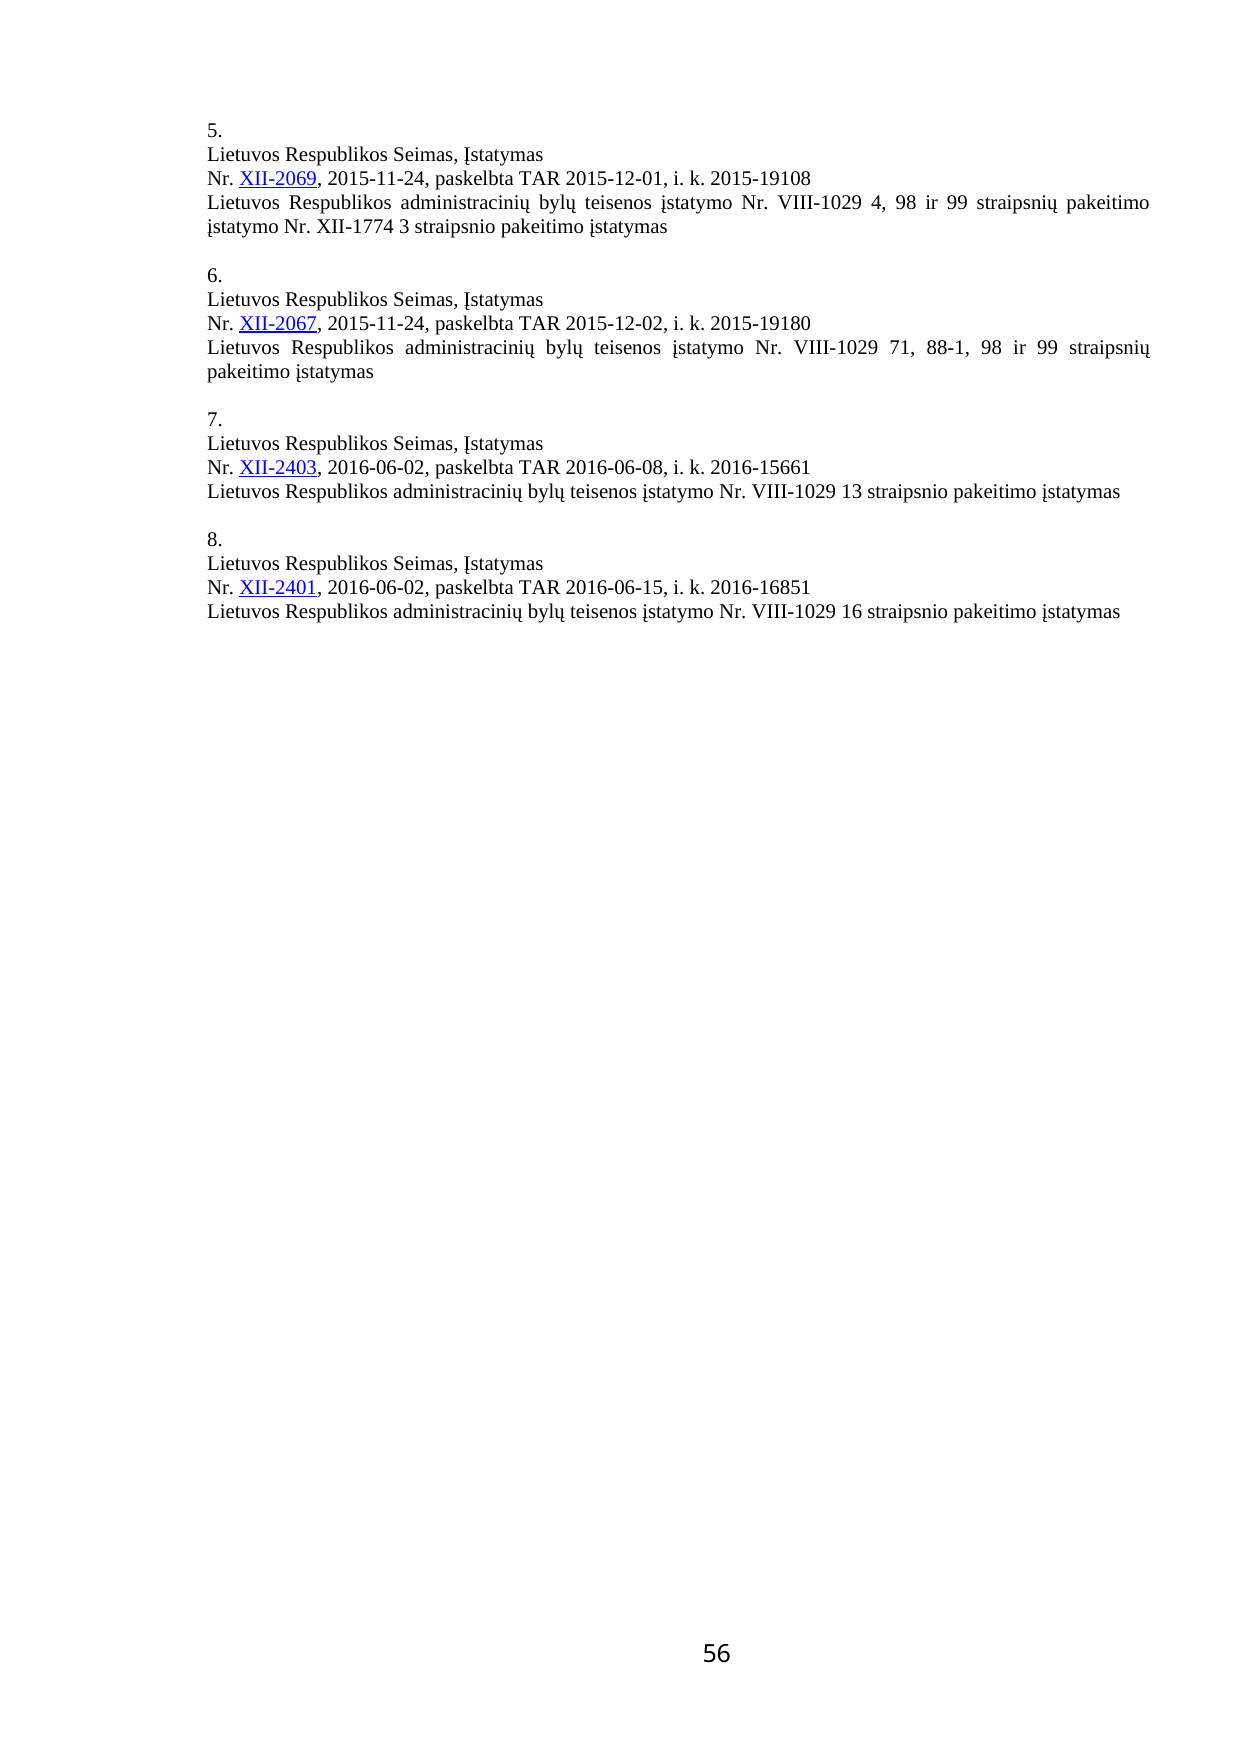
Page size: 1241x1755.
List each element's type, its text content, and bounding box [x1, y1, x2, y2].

text Lietuvos Respublikos administracinių bylų teisenos įstatymo Nr. VIII-1029 13 straipsnio pakeitimo įstatymas [207, 479, 1152, 503]
text 8. [207, 527, 1152, 551]
text Lietuvos Respublikos Seimas, Įstatymas [207, 431, 1152, 455]
text 7. [207, 407, 1152, 431]
text Nr. XII-2401, 2016-06-02, paskelbta TAR 2016-06-15, i. k. 2016-16851 [207, 575, 1152, 599]
text Lietuvos Respublikos administracinių bylų teisenos įstatymo Nr. VIII-1029 71, 88-1, 98 ir 99 straipsnių pakeitimo įstatymas [207, 335, 1152, 383]
text 6. [207, 262, 1152, 287]
text Nr. XII-2069, 2015-11-24, paskelbta TAR 2015-12-01, i. k. 2015-19108 [207, 166, 1152, 190]
text 5. [207, 118, 1152, 142]
text Lietuvos Respublikos Seimas, Įstatymas [207, 142, 1152, 166]
text Lietuvos Respublikos Seimas, Įstatymas [207, 287, 1152, 311]
text Lietuvos Respublikos Seimas, Įstatymas [207, 551, 1152, 575]
text Lietuvos Respublikos administracinių bylų teisenos įstatymo Nr. VIII-1029 4, 98 ir 99 straipsnių pakeitimo įstatymo Nr. XII-1774 3 straipsnio pakeitimo įstatymas [207, 190, 1152, 238]
text Nr. XII-2067, 2015-11-24, paskelbta TAR 2015-12-02, i. k. 2015-19180 [207, 311, 1152, 335]
text Lietuvos Respublikos administracinių bylų teisenos įstatymo Nr. VIII-1029 16 straipsnio pakeitimo įstatymas [207, 599, 1152, 623]
text Nr. XII-2403, 2016-06-02, paskelbta TAR 2016-06-08, i. k. 2016-15661 [207, 455, 1152, 479]
